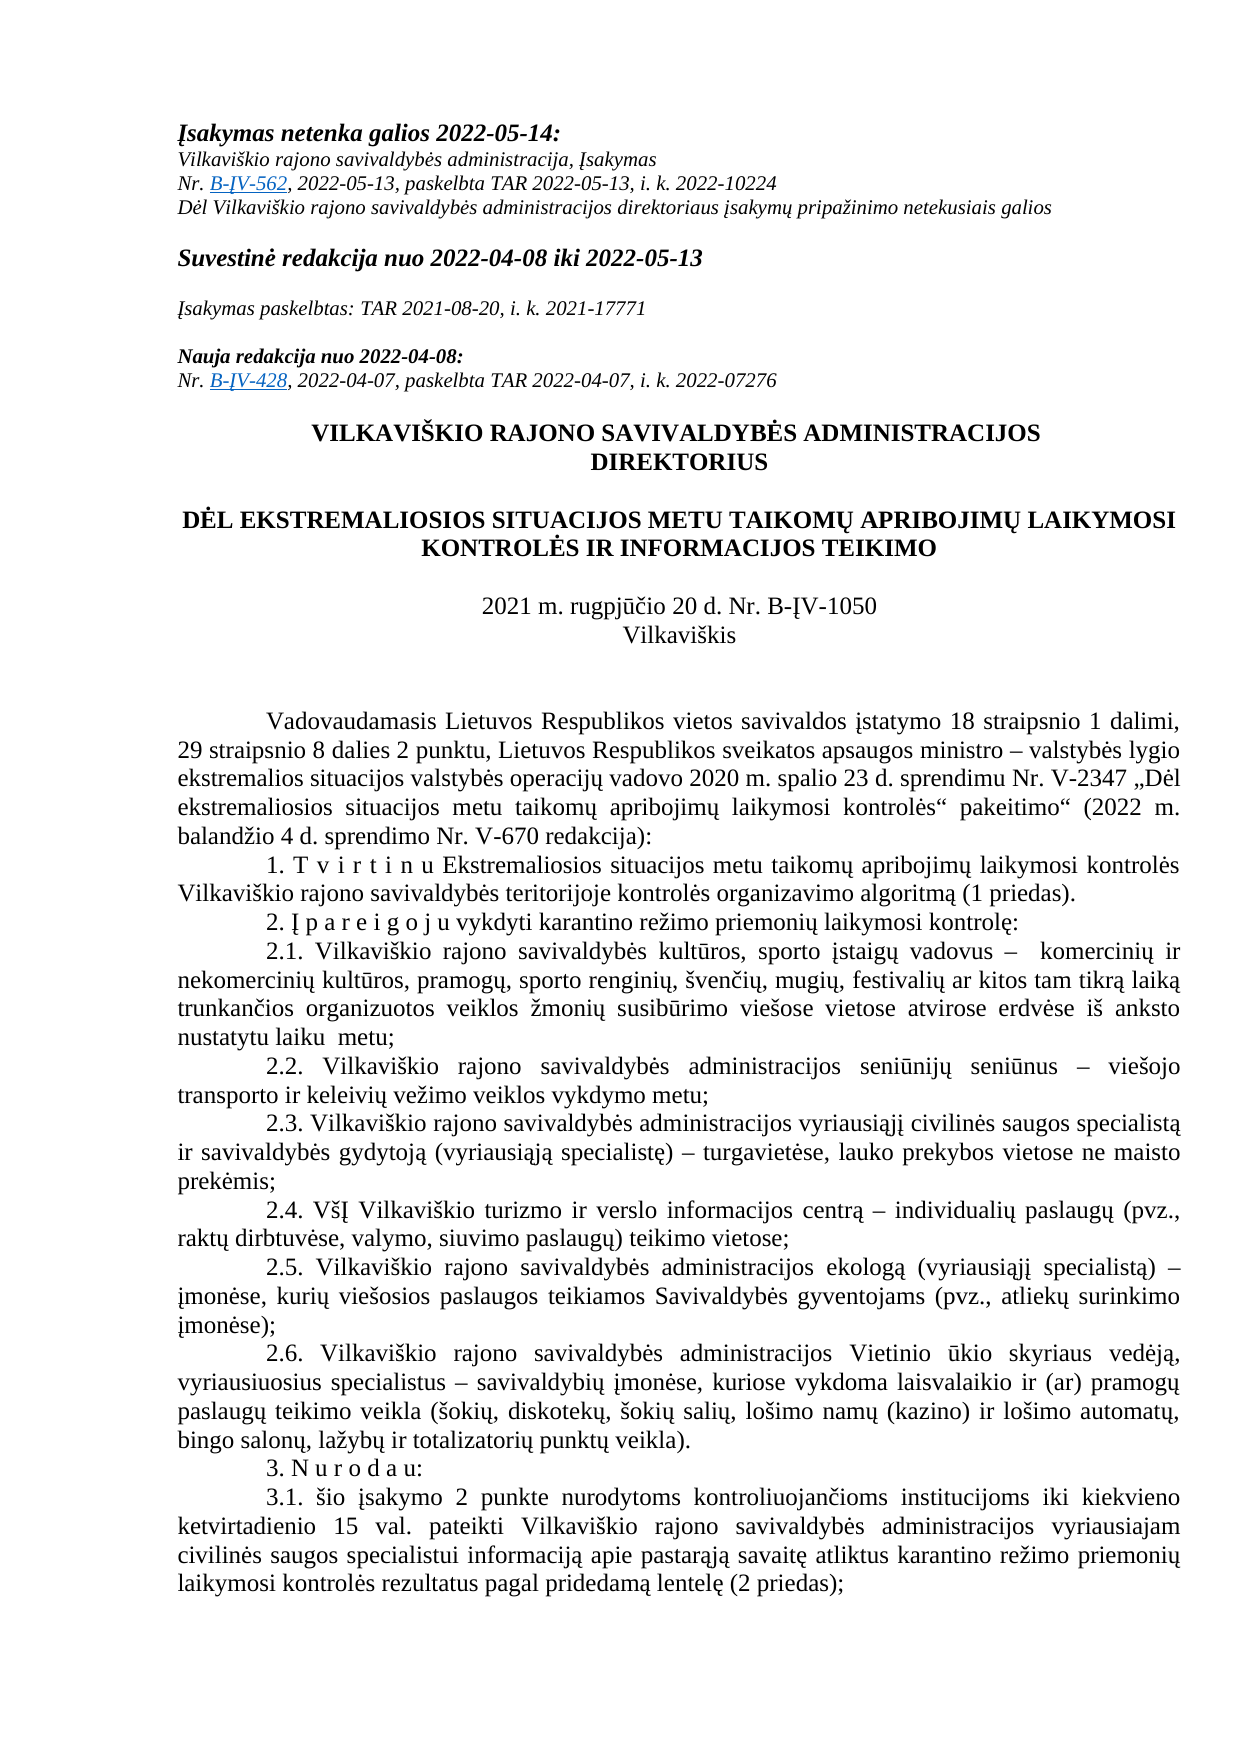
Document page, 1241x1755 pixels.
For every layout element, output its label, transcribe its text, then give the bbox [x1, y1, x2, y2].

subtitle DIREKTORIUS [177, 447, 1181, 476]
text Vadovaudamasis Lietuvos Respublikos vietos savivaldos įstatymo 18 straipsnio 1 dalimi, 29 straipsnio 8 dalies 2 punktu, Lietuvos Respublikos sveikatos apsaugos ministro – valstybės lygio ekstremalios situacijos valstybės operacijų vadovo 2020 m. spalio 23 d. sprendimu Nr. V-2347 „Dėl ekstremaliosios situacijos metu taikomų apribojimų laikymosi kontrolės“ pakeitimo“ (2022 m. balandžio 4 d. sprendimo Nr. V-670 redakcija): [177, 706, 1181, 850]
text Nr. B-ĮV-562, 2022-05-13, paskelbta TAR 2022-05-13, i. k. 2022-10224 [177, 171, 1181, 195]
text 2.2. Vilkaviškio rajono savivaldybės administracijos seniūnijų seniūnus – viešojo transporto ir keleivių vežimo veiklos vykdymo metu; [177, 1051, 1181, 1108]
text 3.1. šio įsakymo 2 punkte nurodytoms kontroliuojančioms institucijoms iki kiekvieno ketvirtadienio 15 val. pateikti Vilkaviškio rajono savivaldybės administracijos vyriausiajam civilinės saugos specialistui informaciją apie pastarąją savaitę atliktus karantino režimo priemonių laikymosi kontrolės rezultatus pagal pridedamą lentelę (2 priedas); [177, 1482, 1181, 1597]
text Įsakymas netenka galios 2022-05-14: [177, 118, 1181, 147]
subtitle VILKAVIŠKIO RAJONO SAVIVALDYBĖS ADMINISTRACIJOS [177, 418, 1181, 447]
text Dėl Vilkaviškio rajono savivaldybės administracijos direktoriaus įsakymų pripažinimo netekusiais galios [177, 195, 1181, 219]
text DĖL EKSTREMALIOSIOS SITUACIJOS METU TAIKOMŲ APRIBOJIMŲ LAIKYMOSI KONTROLĖS IR INFORMACIJOS TEIKIMO [177, 505, 1181, 562]
text 1. T v i r t i n u Ekstremaliosios situacijos metu taikomų apribojimų laikymosi kontrolės Vilkaviškio rajono savivaldybės teritorijoje kontrolės organizavimo algoritmą (1 priedas). [177, 850, 1181, 907]
text 2. Į p a r e i g o j u vykdyti karantino režimo priemonių laikymosi kontrolę: [177, 907, 1181, 936]
text Suvestinė redakcija nuo 2022-04-08 iki 2022-05-13 [177, 243, 1181, 272]
text 2.5. Vilkaviškio rajono savivaldybės administracijos ekologą (vyriausiąjį specialistą) – įmonėse, kurių viešosios paslaugos teikiamos Savivaldybės gyventojams (pvz., atliekų surinkimo įmonėse); [177, 1252, 1181, 1338]
text Vilkaviškio rajono savivaldybės administracija, Įsakymas [177, 147, 1181, 171]
text 2.3. Vilkaviškio rajono savivaldybės administracijos vyriausiąjį civilinės saugos specialistą ir savivaldybės gydytoją (vyriausiąją specialistę) – turgavietėse, lauko prekybos vietose ne maisto prekėmis; [177, 1108, 1181, 1195]
text 2.4. VšĮ Vilkaviškio turizmo ir verslo informacijos centrą – individualių paslaugų (pvz., raktų dirbtuvėse, valymo, siuvimo paslaugų) teikimo vietose; [177, 1195, 1181, 1252]
text Nauja redakcija nuo 2022-04-08: [177, 344, 1181, 368]
text Vilkaviškis [177, 620, 1181, 648]
text 2.6. Vilkaviškio rajono savivaldybės administracijos Vietinio ūkio skyriaus vedėją, vyriausiuosius specialistus – savivaldybių įmonėse, kuriose vykdoma laisvalaikio ir (ar) pramogų paslaugų teikimo veikla (šokių, diskotekų, šokių salių, lošimo namų (kazino) ir lošimo automatų, bingo salonų, lažybų ir totalizatorių punktų veikla). [177, 1338, 1181, 1453]
text Nr. B-ĮV-428, 2022-04-07, paskelbta TAR 2022-04-07, i. k. 2022-07276 [177, 368, 1181, 392]
text 3. N u r o d a u: [177, 1453, 1181, 1482]
text 2.1. Vilkaviškio rajono savivaldybės kultūros, sporto įstaigų vadovus – komercinių ir nekomercinių kultūros, pramogų, sporto renginių, švenčių, mugių, festivalių ar kitos tam tikrą laiką trunkančios organizuotos veiklos žmonių susibūrimo viešose vietose atvirose erdvėse iš anksto nustatytu laiku metu; [177, 936, 1181, 1051]
text Įsakymas paskelbtas: TAR 2021-08-20, i. k. 2021-17771 [177, 296, 1181, 320]
text 2021 m. rugpjūčio 20 d. Nr. B-ĮV-1050 [177, 591, 1181, 620]
